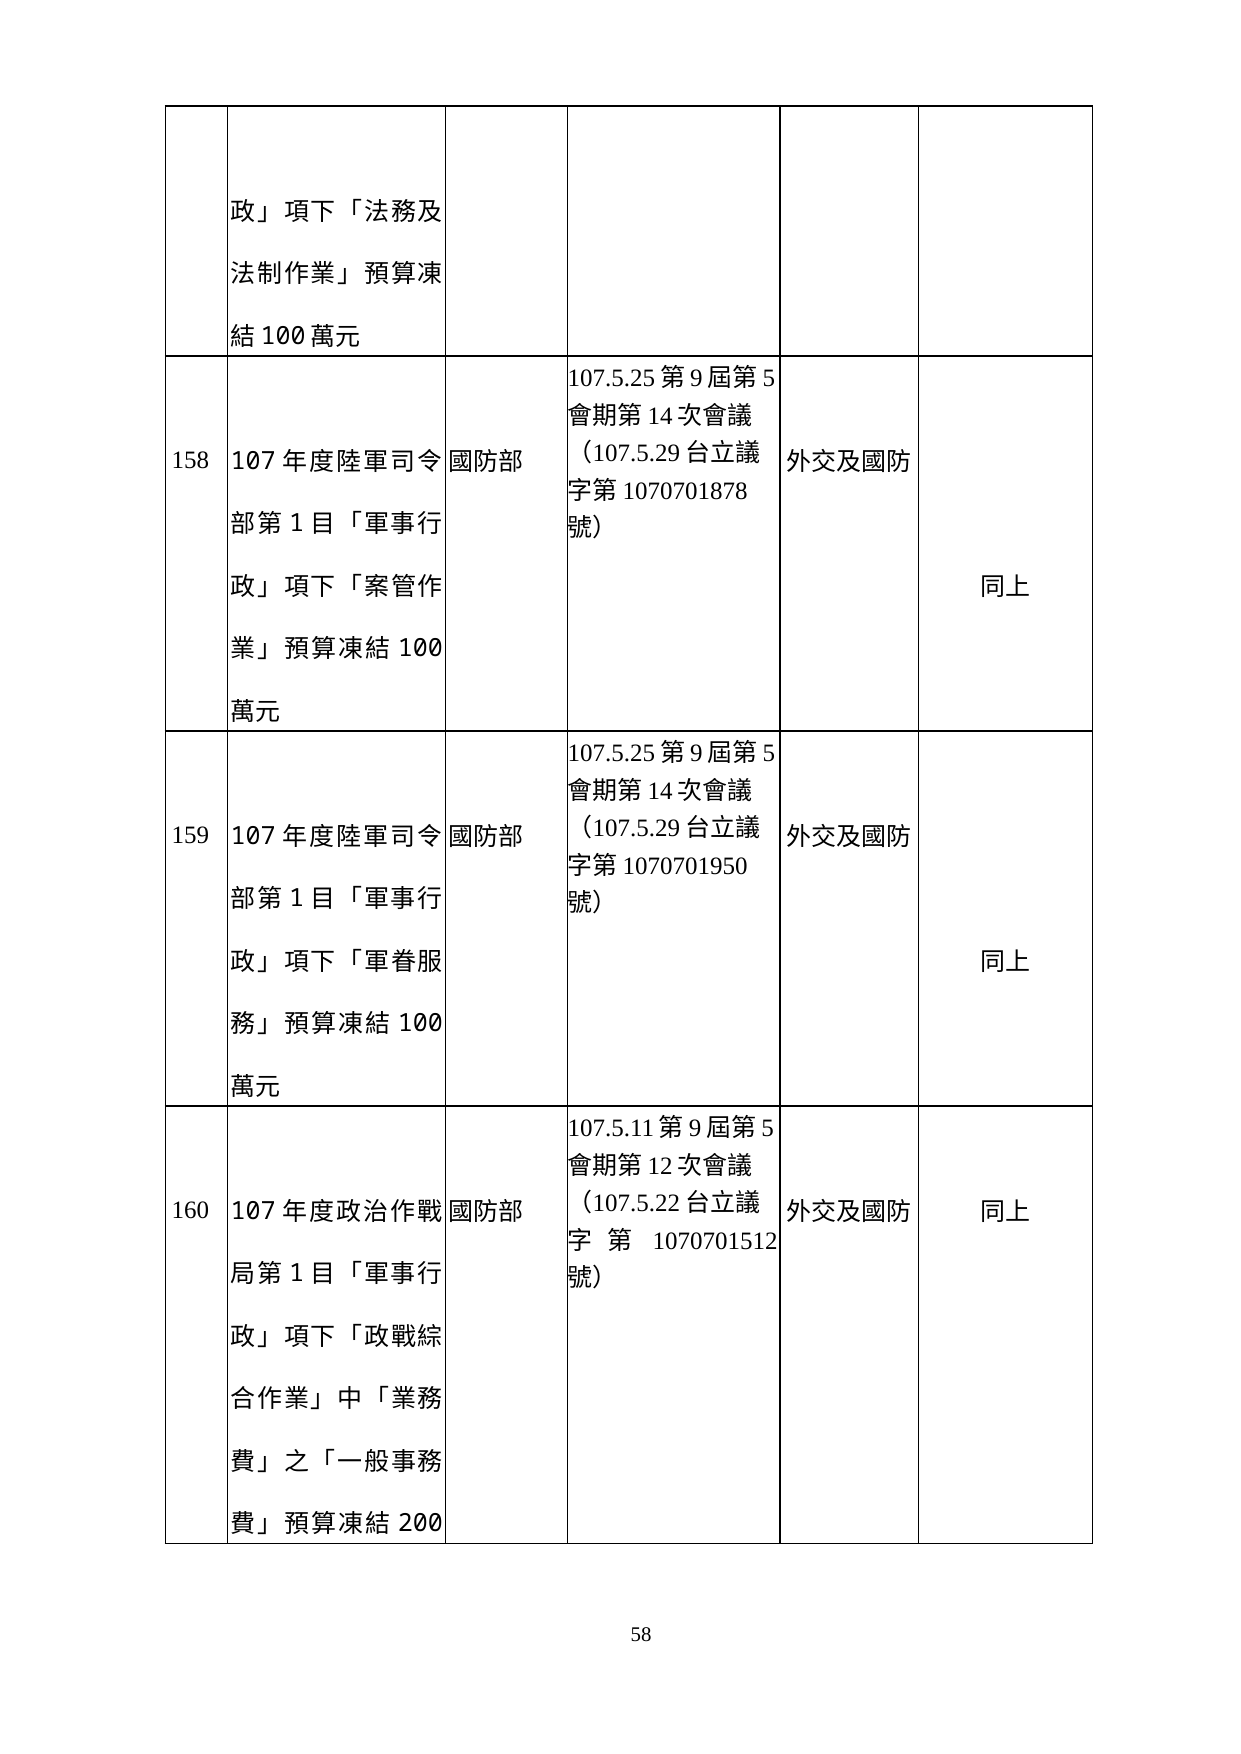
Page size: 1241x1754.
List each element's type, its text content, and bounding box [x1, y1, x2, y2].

table_cell 107年度陸軍司令部第1目「軍事行政」項下「案管作業」預算凍結100萬元 [228, 357, 445, 730]
table_cell 政」項下「法務及法制作業」預算凍結100萬元 [228, 107, 445, 355]
table_cell [568, 107, 779, 355]
table_cell [166, 732, 227, 1105]
table_cell 107年度陸軍司令部第1目「軍事行政」項下「軍眷服務」預算凍結100萬元 [228, 732, 445, 1105]
table_cell [919, 107, 1092, 355]
table_cell 107.5.25第9屆第5 會期第14次會議（107.5.29台立議 字第1070701878號） [568, 357, 779, 730]
table_cell 107.5.25第9屆第5 會期第14次會議（107.5.29台立議 字第1070701950號） [568, 732, 779, 1105]
table_cell 外交及國防 [781, 1107, 918, 1543]
table_cell 國防部 [446, 357, 567, 730]
table_cell 同上 [919, 732, 1092, 1105]
table_cell 同上 [919, 357, 1092, 730]
table_cell [166, 1107, 227, 1543]
table_cell [446, 107, 567, 355]
table_cell [166, 357, 227, 730]
table_cell [166, 107, 227, 355]
table_cell 外交及國防 [781, 732, 918, 1105]
table_cell 國防部 [446, 732, 567, 1105]
table_cell 107年度政治作戰局第1目「軍事行政」項下「政戰綜合作業」中「業務費」之「一般事務費」預算凍結200 [228, 1107, 445, 1543]
table_cell 同上 [919, 1107, 1092, 1543]
table_cell 107.5.11第9屆第5 會期第12次會議（107.5.22台立議 字第1070701512號） [568, 1107, 779, 1543]
table_cell 國防部 [446, 1107, 567, 1543]
table_cell [781, 107, 918, 355]
table_cell 外交及國防 [781, 357, 918, 730]
